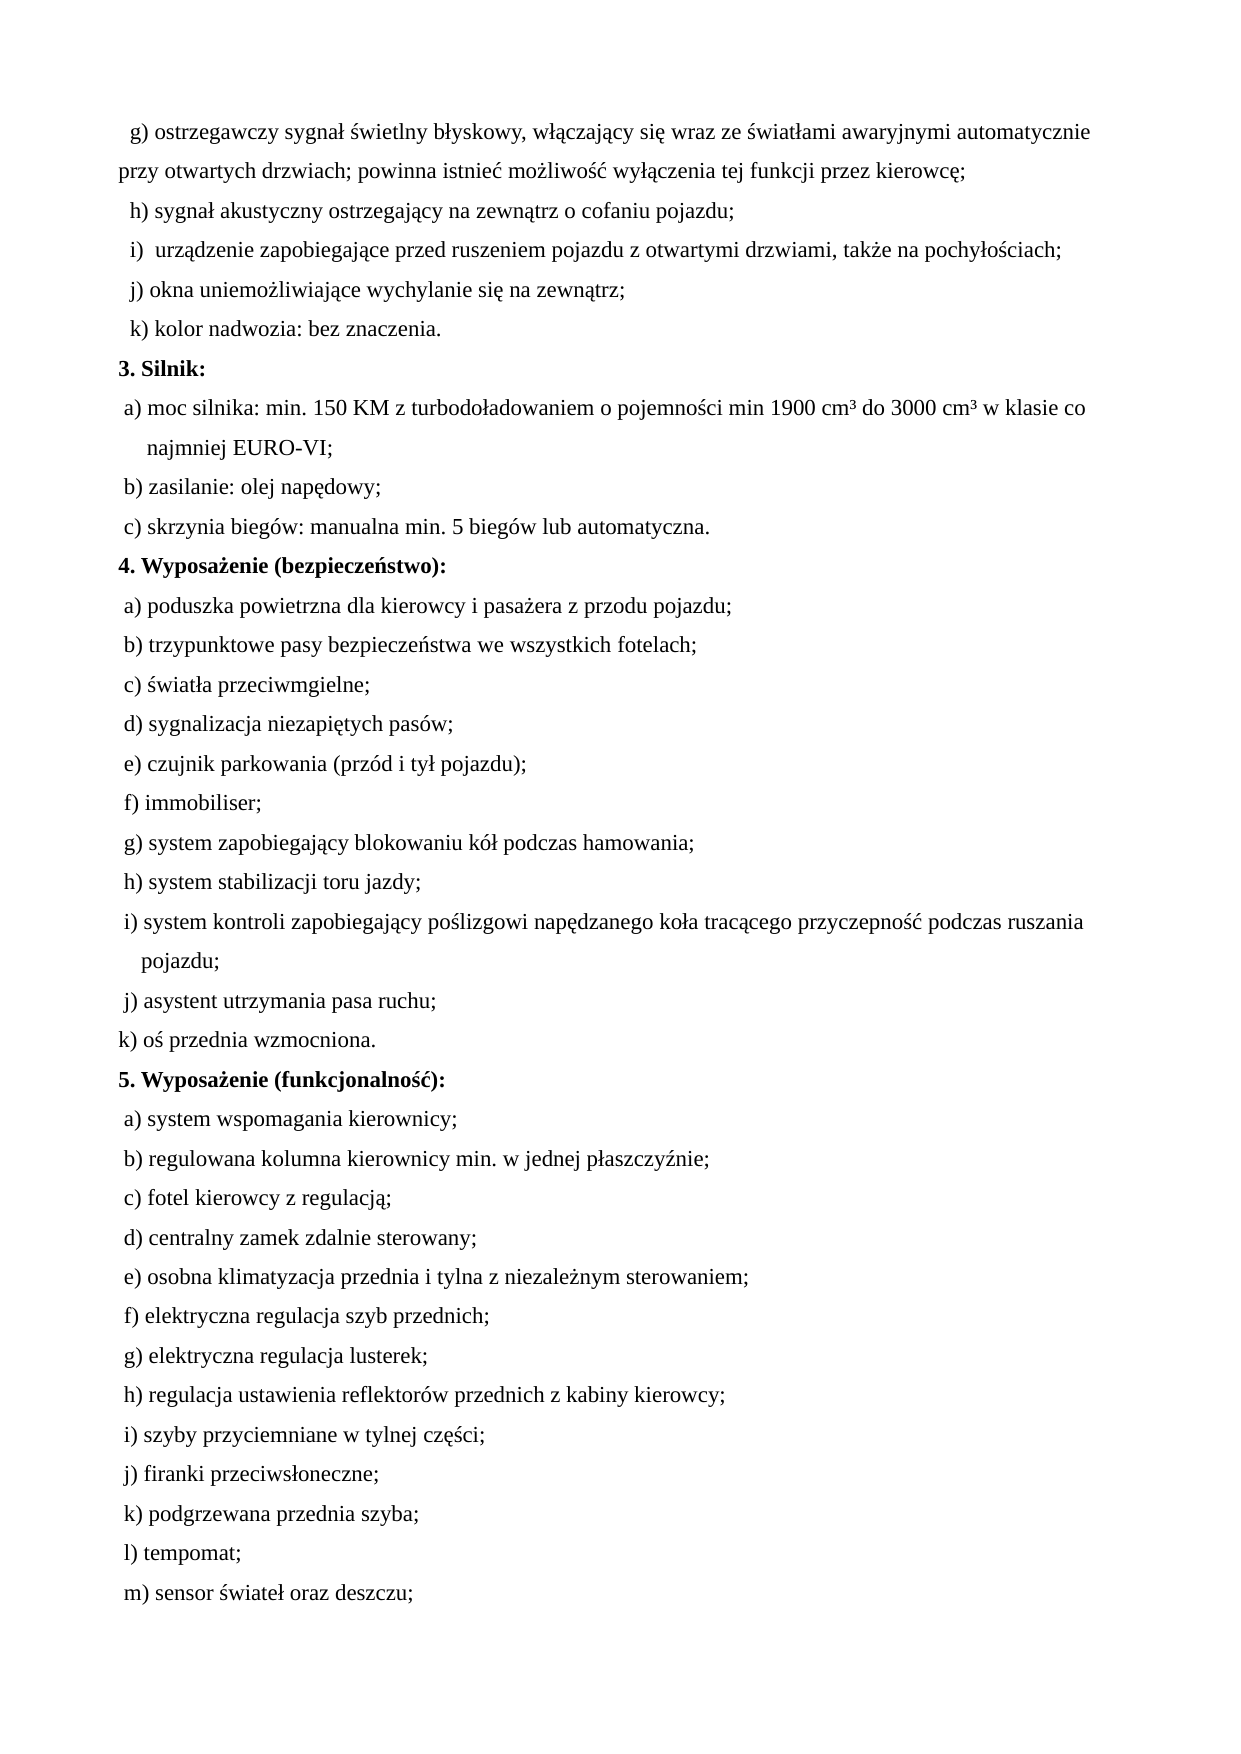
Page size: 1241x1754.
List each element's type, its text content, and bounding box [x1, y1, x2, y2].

text a) moc silnika: min. 150 KM z turbodoładowaniem o pojemności min 1900 cm³ do 3000 cm³ w klasie co najmniej EURO-VI; [118, 394, 1122, 460]
text i) urządzenie zapobiegające przed ruszeniem pojazdu z otwartymi drzwiami, także na pochyłościach; [118, 237, 1122, 263]
text c) światła przeciwmgielne; [118, 671, 1122, 697]
text e) osobna klimatyzacja przednia i tylna z niezależnym sterowaniem; [118, 1263, 1122, 1289]
text a) poduszka powietrzna dla kierowcy i pasażera z przodu pojazdu; [118, 592, 1122, 618]
text c) skrzynia biegów: manualna min. 5 biegów lub automatyczna. [118, 513, 1122, 539]
text a) system wspomagania kierownicy; [118, 1105, 1122, 1131]
text j) firanki przeciwsłoneczne; [118, 1460, 1122, 1487]
text k) oś przednia wzmocniona. [118, 1026, 1122, 1052]
text h) sygnał akustyczny ostrzegający na zewnątrz o cofaniu pojazdu; [118, 197, 1122, 223]
text k) kolor nadwozia: bez znaczenia. [118, 316, 1122, 342]
text e) czujnik parkowania (przód i tył pojazdu); [118, 750, 1122, 776]
text 4. Wyposażenie (bezpieczeństwo): [118, 552, 1122, 579]
text 5. Wyposażenie (funkcjonalność): [118, 1066, 1122, 1092]
text g) ostrzegawczy sygnał świetlny błyskowy, włączający się wraz ze światłami awaryjnymi automatycznie przy otwartych drzwiach; powinna istnieć możliwość wyłączenia tej funkcji przez kierowcę; [118, 118, 1122, 184]
text i) system kontroli zapobiegający poślizgowi napędzanego koła tracącego przyczepność podczas ruszania pojazdu; [118, 908, 1122, 973]
text 3. Silnik: [118, 355, 1122, 381]
text b) zasilanie: olej napędowy; [118, 473, 1122, 500]
text c) fotel kierowcy z regulacją; [118, 1184, 1122, 1210]
text d) sygnalizacja niezapiętych pasów; [118, 710, 1122, 737]
text h) system stabilizacji toru jazdy; [118, 868, 1122, 894]
text m) sensor świateł oraz deszczu; [118, 1579, 1122, 1605]
text j) asystent utrzymania pasa ruchu; [118, 987, 1122, 1013]
text b) trzypunktowe pasy bezpieczeństwa we wszystkich fotelach; [118, 631, 1122, 658]
text f) immobiliser; [118, 789, 1122, 816]
text j) okna uniemożliwiające wychylanie się na zewnątrz; [118, 276, 1122, 302]
text b) regulowana kolumna kierownicy min. w jednej płaszczyźnie; [118, 1144, 1122, 1171]
text i) szyby przyciemniane w tylnej części; [118, 1421, 1122, 1447]
text l) tempomat; [118, 1539, 1122, 1566]
text k) podgrzewana przednia szyba; [118, 1500, 1122, 1526]
text h) regulacja ustawienia reflektorów przednich z kabiny kierowcy; [118, 1381, 1122, 1408]
text g) system zapobiegający blokowaniu kół podczas hamowania; [118, 829, 1122, 855]
text g) elektryczna regulacja lusterek; [118, 1342, 1122, 1368]
text d) centralny zamek zdalnie sterowany; [118, 1223, 1122, 1250]
text f) elektryczna regulacja szyb przednich; [118, 1302, 1122, 1329]
